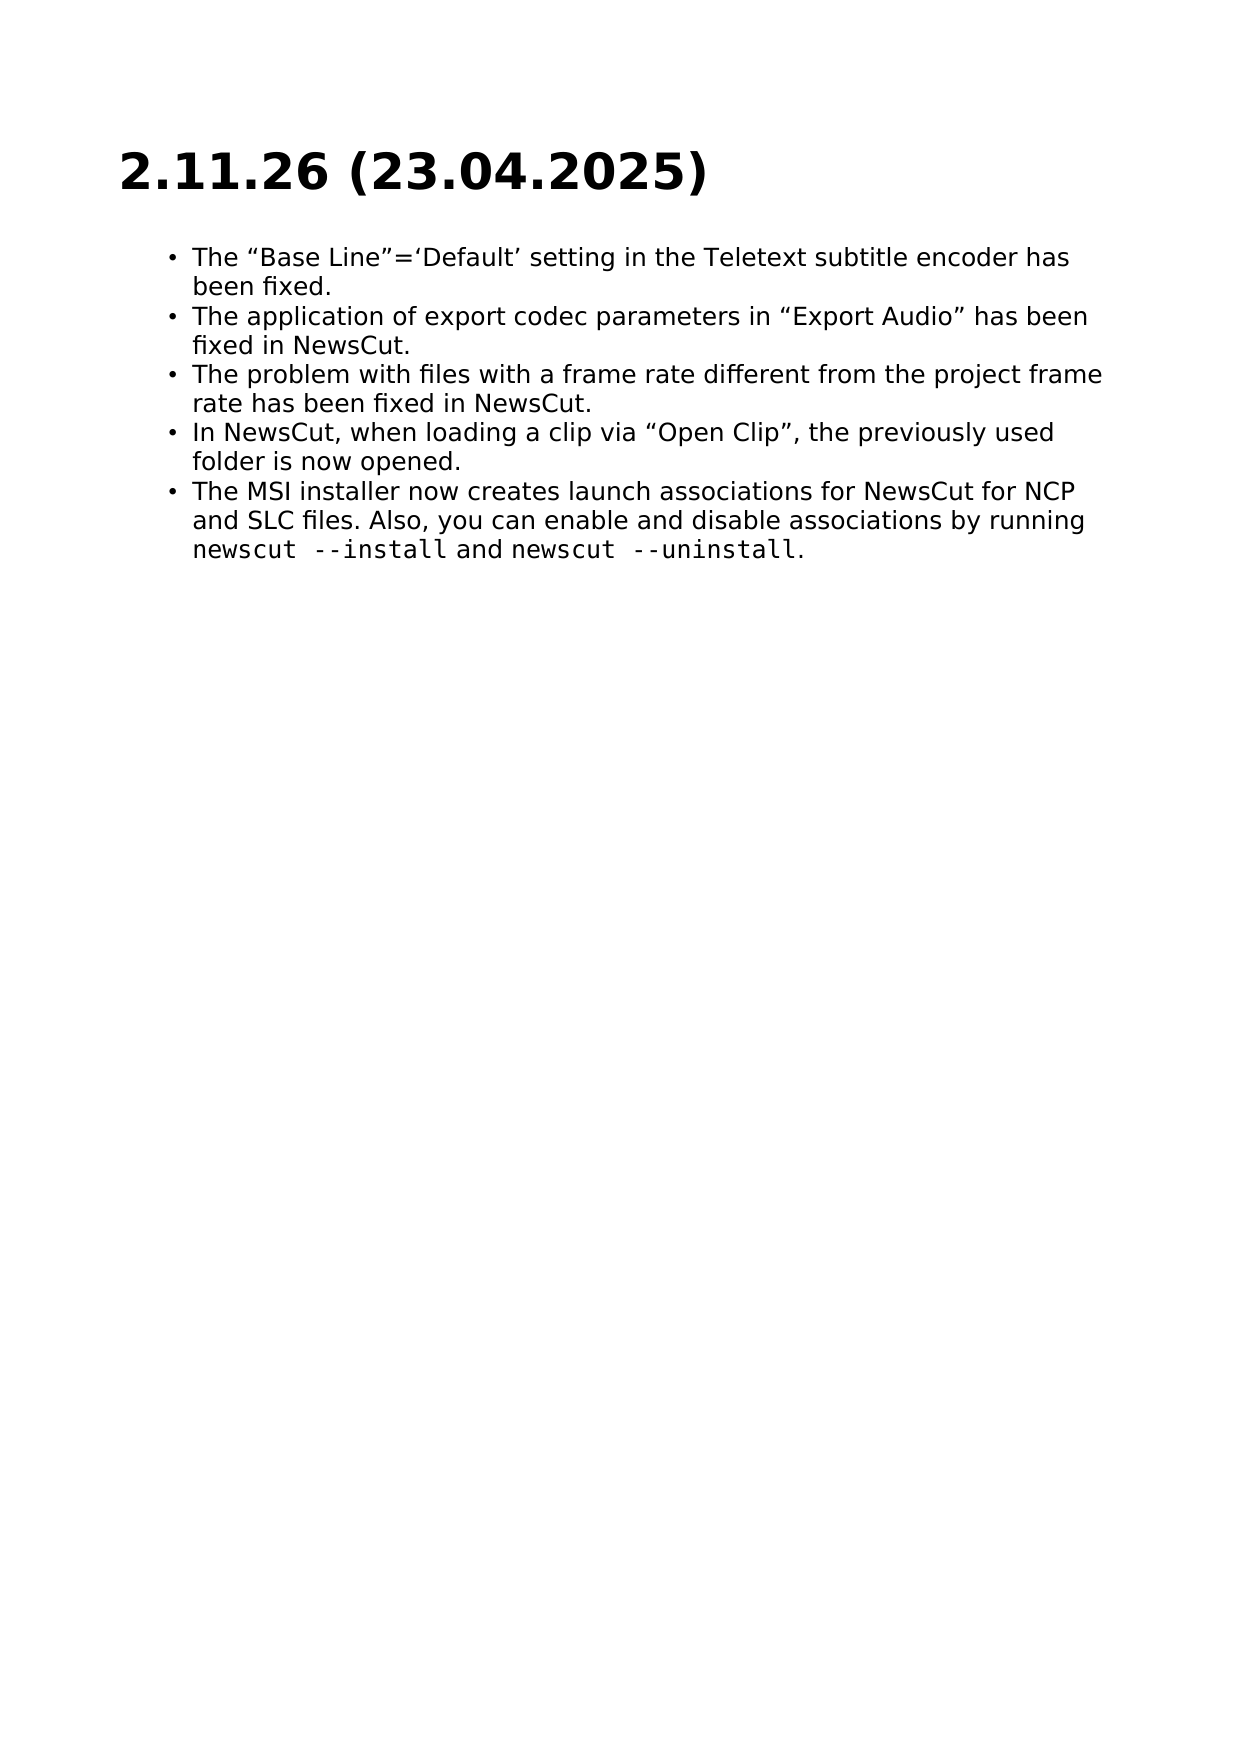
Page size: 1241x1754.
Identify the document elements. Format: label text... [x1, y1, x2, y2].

list In NewsCut, when loading a clip via “Open Clip”, the previously used folder is now opened. [177, 418, 1122, 477]
list The problem with files with a frame rate different from the project frame rate has been fixed in NewsCut. [177, 360, 1122, 418]
list The application of export codec parameters in “Export Audio” has been fixed in NewsCut. [177, 302, 1122, 360]
subtitle 2.11.26 (23.04.2025) [118, 143, 1122, 201]
list The MSI installer now creates launch associations for NewsCut for NCP and SLC files. Also, you can enable and disable associations by running newscut --install and newscut --uninstall. [177, 477, 1122, 564]
list The “Base Line”=‘Default’ setting in the Teletext subtitle encoder has been fixed. [177, 243, 1122, 302]
